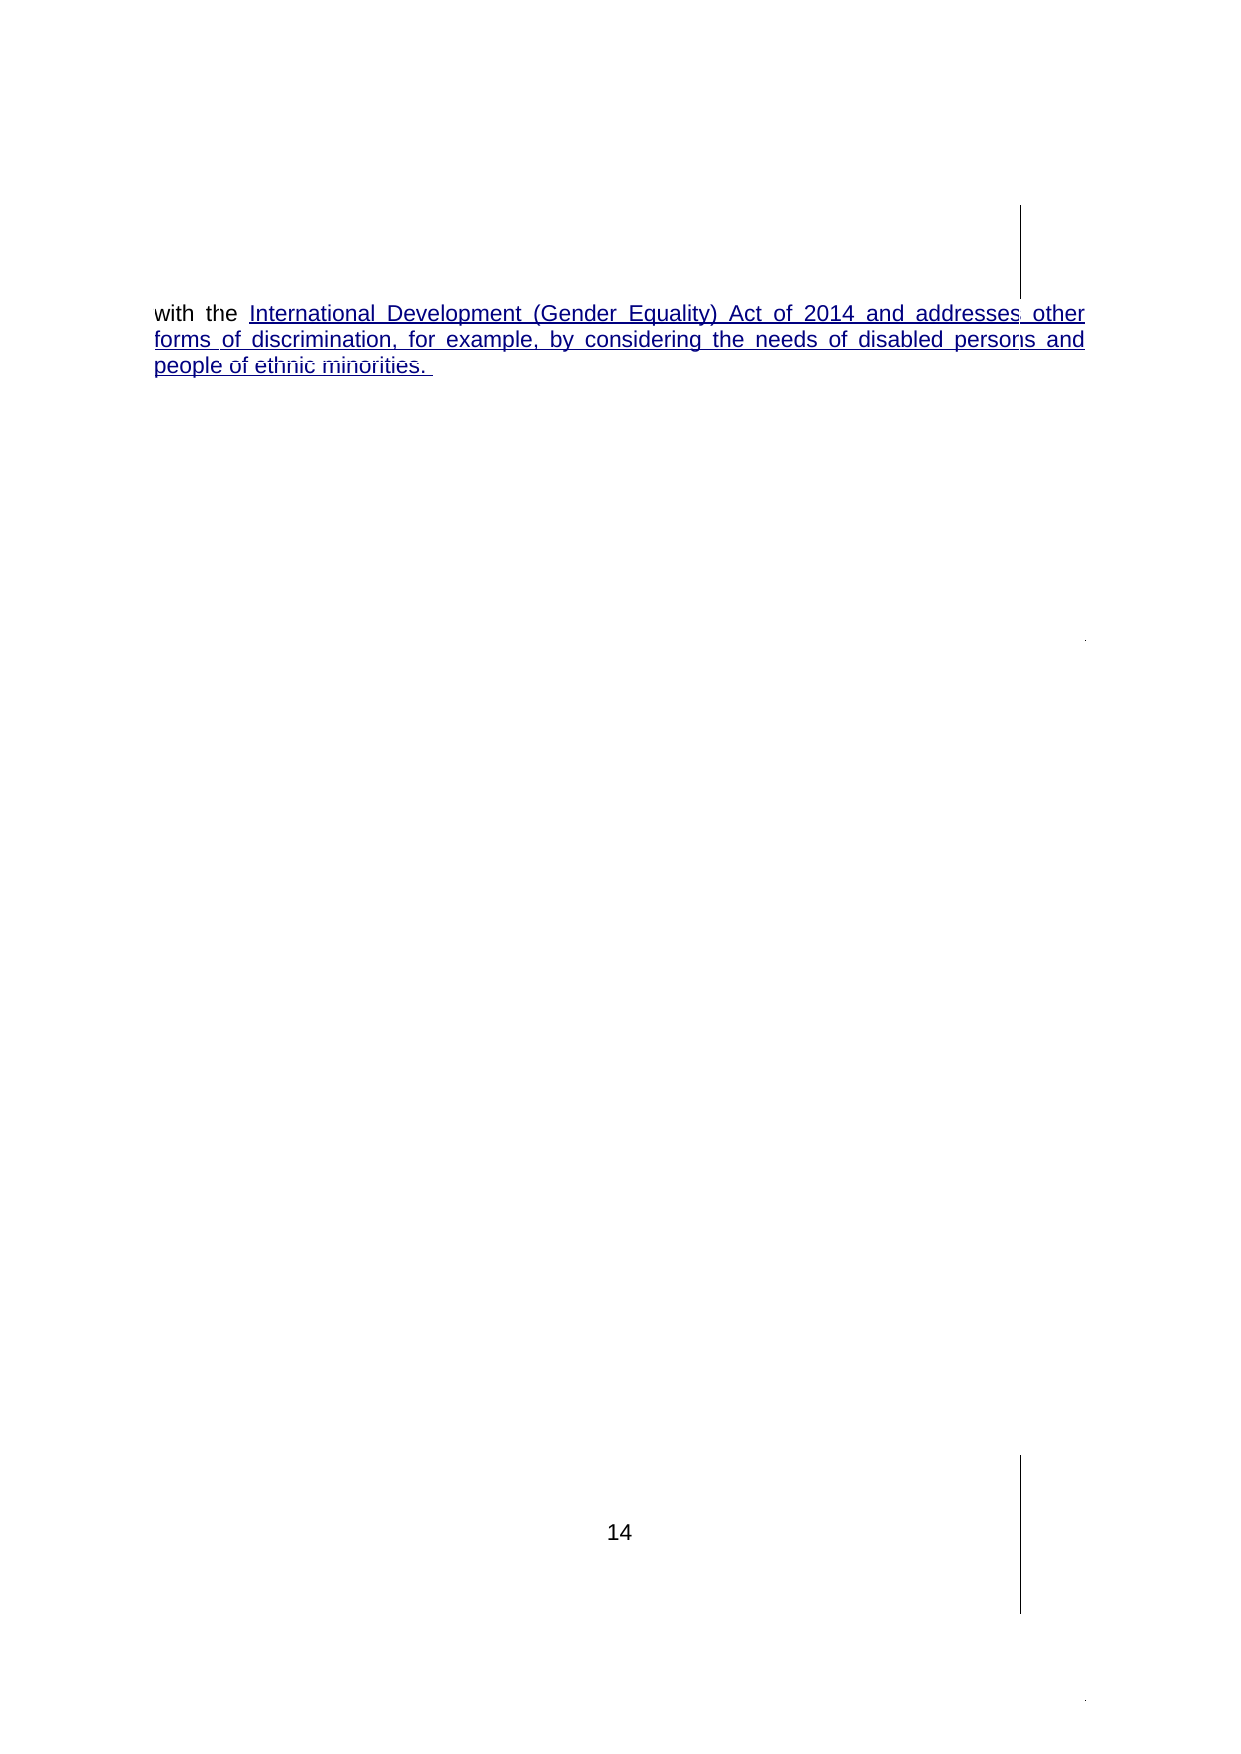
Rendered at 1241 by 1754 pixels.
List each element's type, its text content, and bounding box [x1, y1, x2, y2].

text The SSS focused on assisting and protecting the most vulnerable. Our partners used criteria to assess the multiple factors contributing to a person’s vulnerability (age, disability, gender, pregnancy and maternity, race, religion or belief, sex and sexual orientation) and tailored their assistance to address these vulnerabilities. In particular, the SSS programme has been tailored to the specific needs of women and girls through mainstreaming gender-sensitive approaches and protection services and allocating £8m for the Women and Girls Protection Fund. This fund provided targeted services for women, girls and other vulnerable persons on the move, preventing and responding to the risks of sexual and gender based violence, trafficking and other forms of exploitation. This SSS programme fully complied with the International Development (Gender Equality) Act of 2014 and addresses other forms of discrimination, for example, by considering the needs of disabled persons and people of ethnic minorities. [155, 350, 1085, 378]
text The SSS focused on assisting and protecting the most vulnerable. Our partners used criteria to assess the multiple factors contributing to a person’s vulnerability (age, disability, gender, pregnancy and maternity, race, religion or belief, sex and sexual orientation) and tailored their assistance to address these vulnerabilities. In particular, the SSS programme has been tailored to the specific needs of women and girls through mainstreaming gender-sensitive approaches and protection services and allocating £8m for the Women and Girls Protection Fund. This fund provided targeted services for women, girls and other vulnerable persons on the move, preventing and responding to the risks of sexual and gender based violence, trafficking and other forms of exploitation. This SSS programme fully complied with the International Development (Gender Equality) Act of 2014 and addresses other forms of discrimination, for example, by considering the needs of disabled persons and people of ethnic minorities. [220, 299, 1019, 349]
